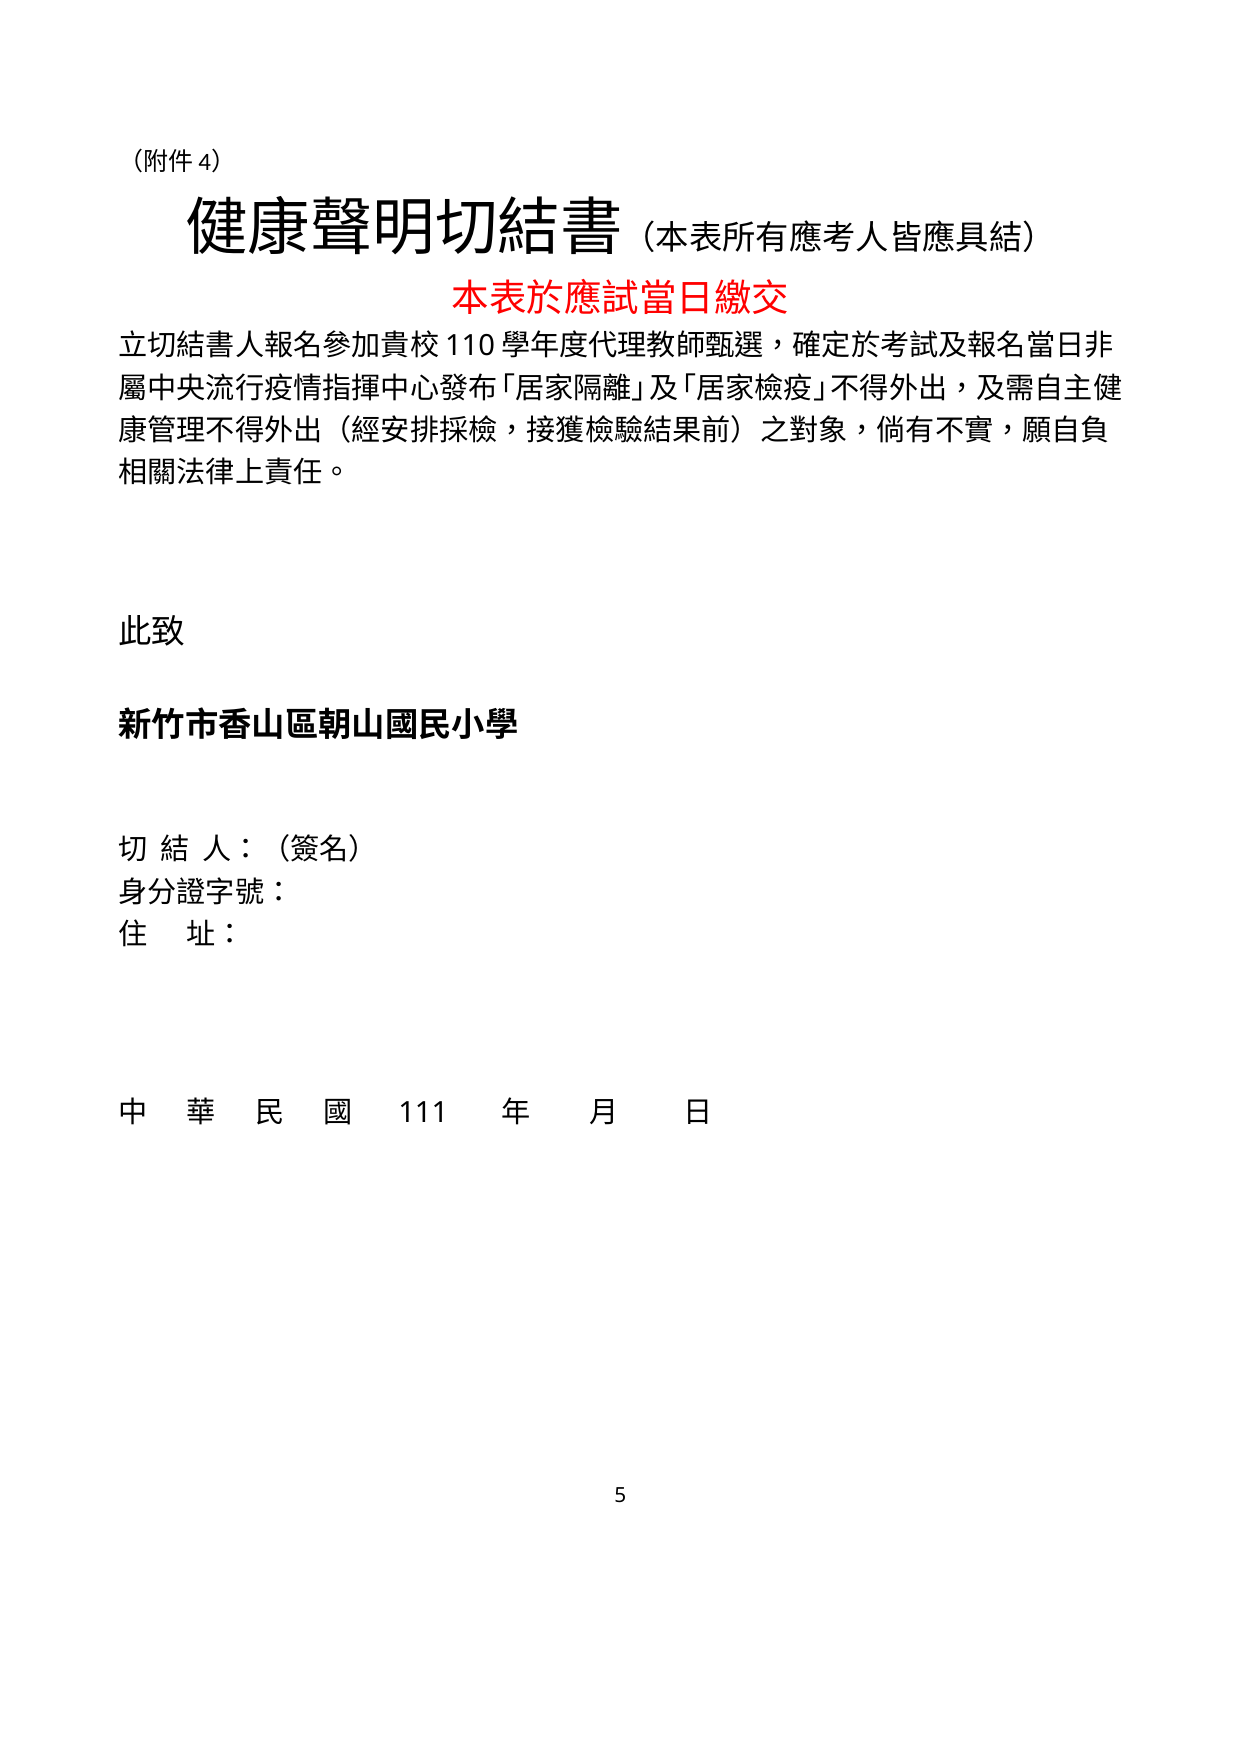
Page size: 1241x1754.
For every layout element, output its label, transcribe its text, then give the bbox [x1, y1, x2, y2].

text 此致 [118, 604, 1122, 653]
text 切 結 人：（簽名） [118, 826, 1122, 868]
text 立切結書人報名參加貴校110學年度代理教師甄選，確定於考試及報名當日非屬中央流行疫情指揮中心發布「居家隔離」及「居家檢疫」不得外出，及需自主健康管理不得外出（經安排採檢，接獲檢驗結果前）之對象，倘有不實，願自負相關法律上責任。 [118, 322, 1122, 491]
text 身分證字號： [118, 868, 1122, 910]
text 新竹市香山區朝山國民小學 [118, 698, 1122, 746]
subtitle （附件4） [118, 118, 1122, 177]
text 住 址： [118, 910, 1122, 953]
text 本表於應試當日繳交 [118, 267, 1122, 322]
text 健康聲明切結書（本表所有應考人皆應具結） [118, 177, 1122, 267]
text 中 華 民 國 111 年 月 日 [118, 1089, 1122, 1131]
